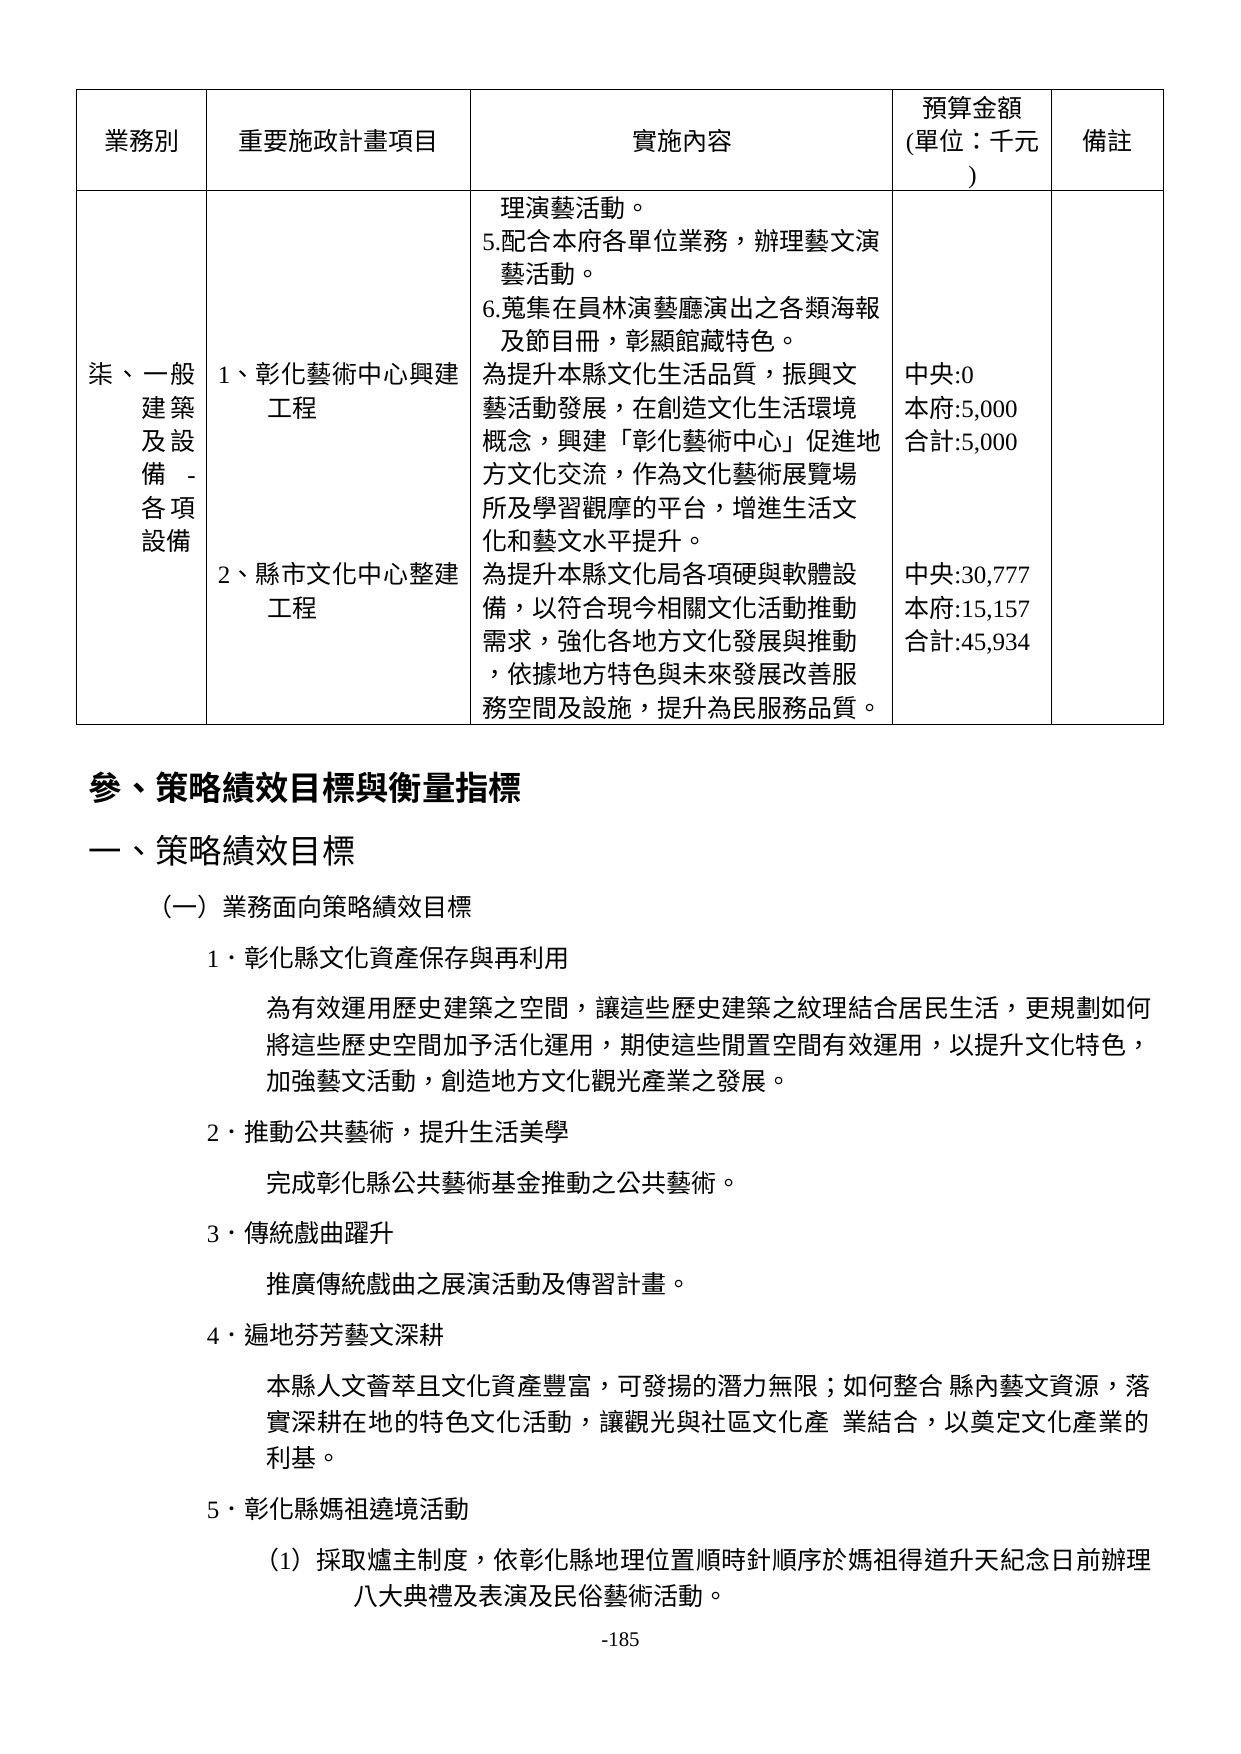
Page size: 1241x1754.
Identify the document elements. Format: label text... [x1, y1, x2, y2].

text 推廣傳統戲曲之展演活動及傳習計畫。 [266, 1265, 1152, 1301]
table_header 預算金額 (單位：千元) [893, 90, 1051, 190]
table_cell [893, 191, 1051, 357]
table_cell 為提升本縣文化生活品質，振興文藝活動發展，在創造文化生活環境概念，興建「彰化藝術中心」促進地方文化交流，作為文化藝術展覽場所及學習觀摩的平台，增進生活文化和藝文水平提升。 [471, 357, 892, 557]
table_cell [1052, 557, 1163, 724]
list 採取爐主制度，依彰化縣地理位置順時針順序於媽祖得道升天紀念日前辦理八大典禮及表演及民俗藝術活動。 [254, 1541, 1152, 1613]
table_cell [1052, 357, 1163, 557]
list 推動公共藝術，提升生活美學 [207, 1112, 1152, 1148]
table_header 備註 [1052, 90, 1163, 190]
table_cell 中央:0 本府:5,000 合計:5,000 [893, 357, 1051, 557]
text 完成彰化縣公共藝術基金推動之公共藝術。 [266, 1163, 1152, 1199]
text 一、策略績效目標 [88, 824, 1152, 873]
table_cell 彰化藝術中心興建工程 [207, 357, 470, 557]
table_cell [207, 191, 470, 357]
table_cell 中央:30,777 本府:15,157 合計:45,934 [893, 557, 1051, 724]
table_cell 為提升本縣文化局各項硬與軟體設備，以符合現今相關文化活動推動需求，強化各地方文化發展與推動，依據地方特色與未來發展改善服務空間及設施，提升為民服務品質。 [471, 557, 892, 724]
list 傳統戲曲躍升 [207, 1214, 1152, 1250]
text 本縣人文薈萃且文化資產豐富，可發揚的潛力無限；如何整合 縣內藝文資源，落實深耕在地的特色文化活動，讓觀光與社區文化產 業結合，以奠定文化產業的利基。 [266, 1366, 1152, 1475]
table_cell [77, 191, 206, 357]
table_cell [77, 557, 206, 724]
text 為有效運用歷史建築之空間，讓這些歷史建築之紋理結合居民生活，更規劃如何將這些歷史空間加予活化運用，期使這些閒置空間有效運用，以提升文化特色，加強藝文活動，創造地方文化觀光產業之發展。 [266, 989, 1152, 1098]
list 遍地芬芳藝文深耕 [207, 1316, 1152, 1352]
table_cell 縣市文化中心整建工程 [207, 557, 470, 724]
text 參、策略績效目標與衡量指標 [88, 762, 1152, 810]
text （一）業務面向策略績效目標 [148, 887, 1152, 923]
table_cell 柒、一般建築及設備-各項設備 [77, 357, 206, 557]
table_cell 理演藝活動。 5.配合本府各單位業務，辦理藝文演藝活動。 6.蒐集在員林演藝廳演出之各類海報及節目冊，彰顯館藏特色。 [471, 191, 892, 357]
table_header 實施內容 [471, 90, 892, 190]
table_header 重要施政計畫項目 [207, 90, 470, 190]
table_header 業務別 [77, 90, 206, 190]
list 彰化縣文化資產保存與再利用 [207, 938, 1152, 974]
table_cell [1052, 191, 1163, 357]
list 彰化縣媽祖遶境活動 [207, 1490, 1152, 1526]
